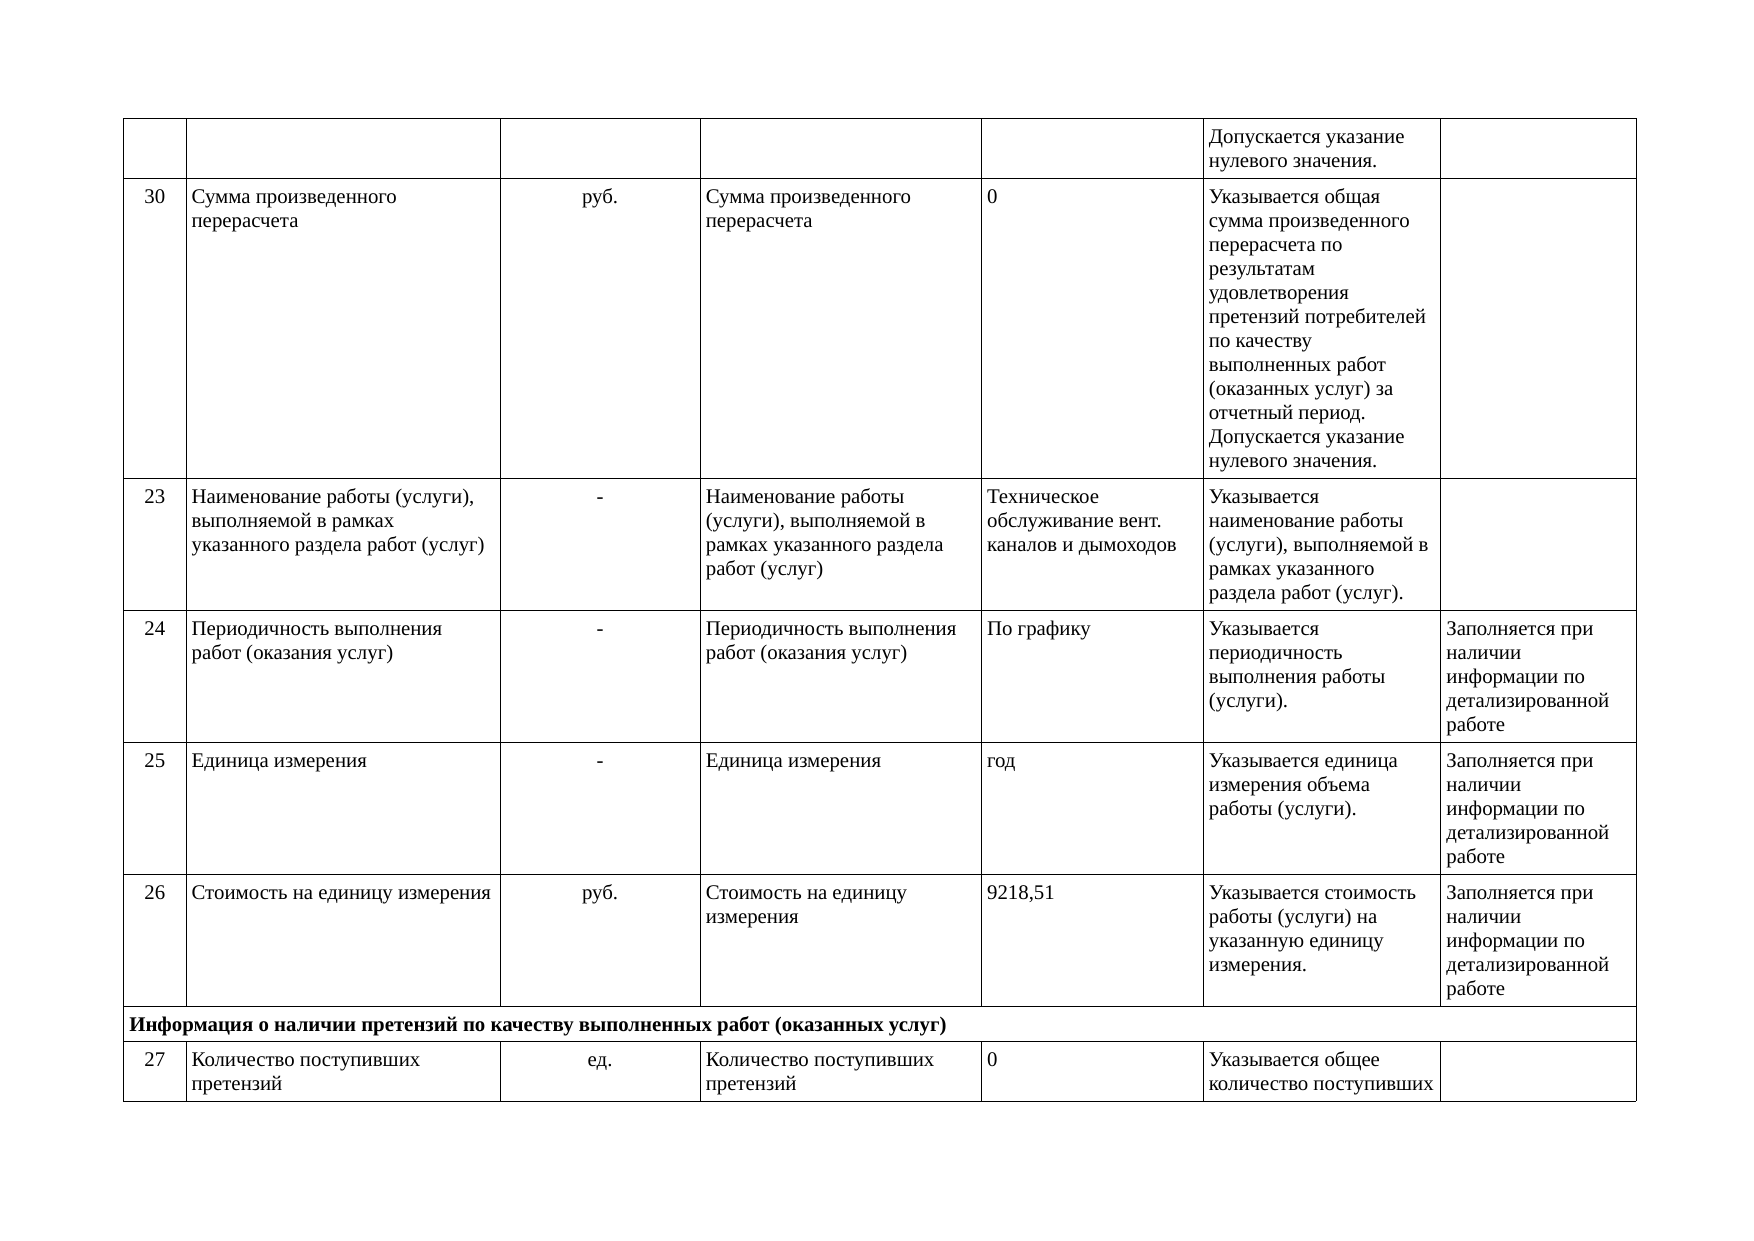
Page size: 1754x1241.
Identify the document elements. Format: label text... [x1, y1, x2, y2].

table_cell Единица измерения [701, 743, 981, 874]
table_cell ед. [501, 1042, 700, 1101]
table_cell Количество поступивших претензий [701, 1042, 981, 1101]
table_cell 27 [124, 1042, 186, 1101]
table_cell Сумма произведенного перерасчета [701, 179, 981, 478]
table_cell 9218,51 [982, 875, 1203, 1006]
table_cell 30 [124, 179, 186, 478]
table_cell [1441, 479, 1636, 610]
table_cell 23 [124, 479, 186, 610]
table_cell Количество поступивших претензий [187, 1042, 500, 1101]
table_cell Единица измерения [187, 743, 500, 874]
table_cell [501, 119, 700, 178]
table_cell [982, 119, 1203, 178]
table_cell руб. [501, 875, 700, 1006]
table_cell Указывается единица измерения объема работы (услуги). [1204, 743, 1440, 874]
table_cell [1441, 179, 1636, 478]
table_cell [1441, 119, 1636, 178]
table_cell 0 [982, 179, 1203, 478]
table_cell Указывается общее количество поступивших [1204, 1042, 1440, 1101]
table_cell [187, 119, 500, 178]
table_cell [1441, 1042, 1636, 1101]
table_cell Информация о наличии претензий по качеству выполненных работ (оказанных услуг) [124, 1007, 1636, 1041]
table_cell год [982, 743, 1203, 874]
table_cell Стоимость на единицу измерения [187, 875, 500, 1006]
table_cell Периодичность выполнения работ (оказания услуг) [187, 611, 500, 742]
table_cell - [501, 611, 700, 742]
table_cell - [501, 479, 700, 610]
table_cell Допускается указание нулевого значения. [1204, 119, 1440, 178]
table_cell Стоимость на единицу измерения [701, 875, 981, 1006]
table_cell Указывается периодичность выполнения работы (услуги). [1204, 611, 1440, 742]
table_cell Сумма произведенного перерасчета [187, 179, 500, 478]
table_cell Указывается общая сумма произведенного перерасчета по результатам удовлетворения претензий потребителей по качеству выполненных работ (оказанных услуг) за отчетный период. Допускается указание нулевого значения. [1204, 179, 1440, 478]
table_cell 26 [124, 875, 186, 1006]
table_cell По графику [982, 611, 1203, 742]
table_cell Заполняется при наличии информации по детализированной работе [1441, 743, 1636, 874]
table_cell Наименование работы (услуги), выполняемой в рамках указанного раздела работ (услуг) [701, 479, 981, 610]
table_cell Техническое обслуживание вент. каналов и дымоходов [982, 479, 1203, 610]
table_cell Периодичность выполнения работ (оказания услуг) [701, 611, 981, 742]
table_cell Указывается стоимость работы (услуги) на указанную единицу измерения. [1204, 875, 1440, 1006]
table_cell руб. [501, 179, 700, 478]
table_cell [124, 119, 186, 178]
table_cell Наименование работы (услуги), выполняемой в рамках указанного раздела работ (услуг) [187, 479, 500, 610]
table_cell - [501, 743, 700, 874]
table_cell Заполняется при наличии информации по детализированной работе [1441, 875, 1636, 1006]
table_cell Указывается наименование работы (услуги), выполняемой в рамках указанного раздела работ (услуг). [1204, 479, 1440, 610]
table_cell 0 [982, 1042, 1203, 1101]
table_cell Заполняется при наличии информации по детализированной работе [1441, 611, 1636, 742]
table_cell [701, 119, 981, 178]
table_cell 24 [124, 611, 186, 742]
table_cell 25 [124, 743, 186, 874]
